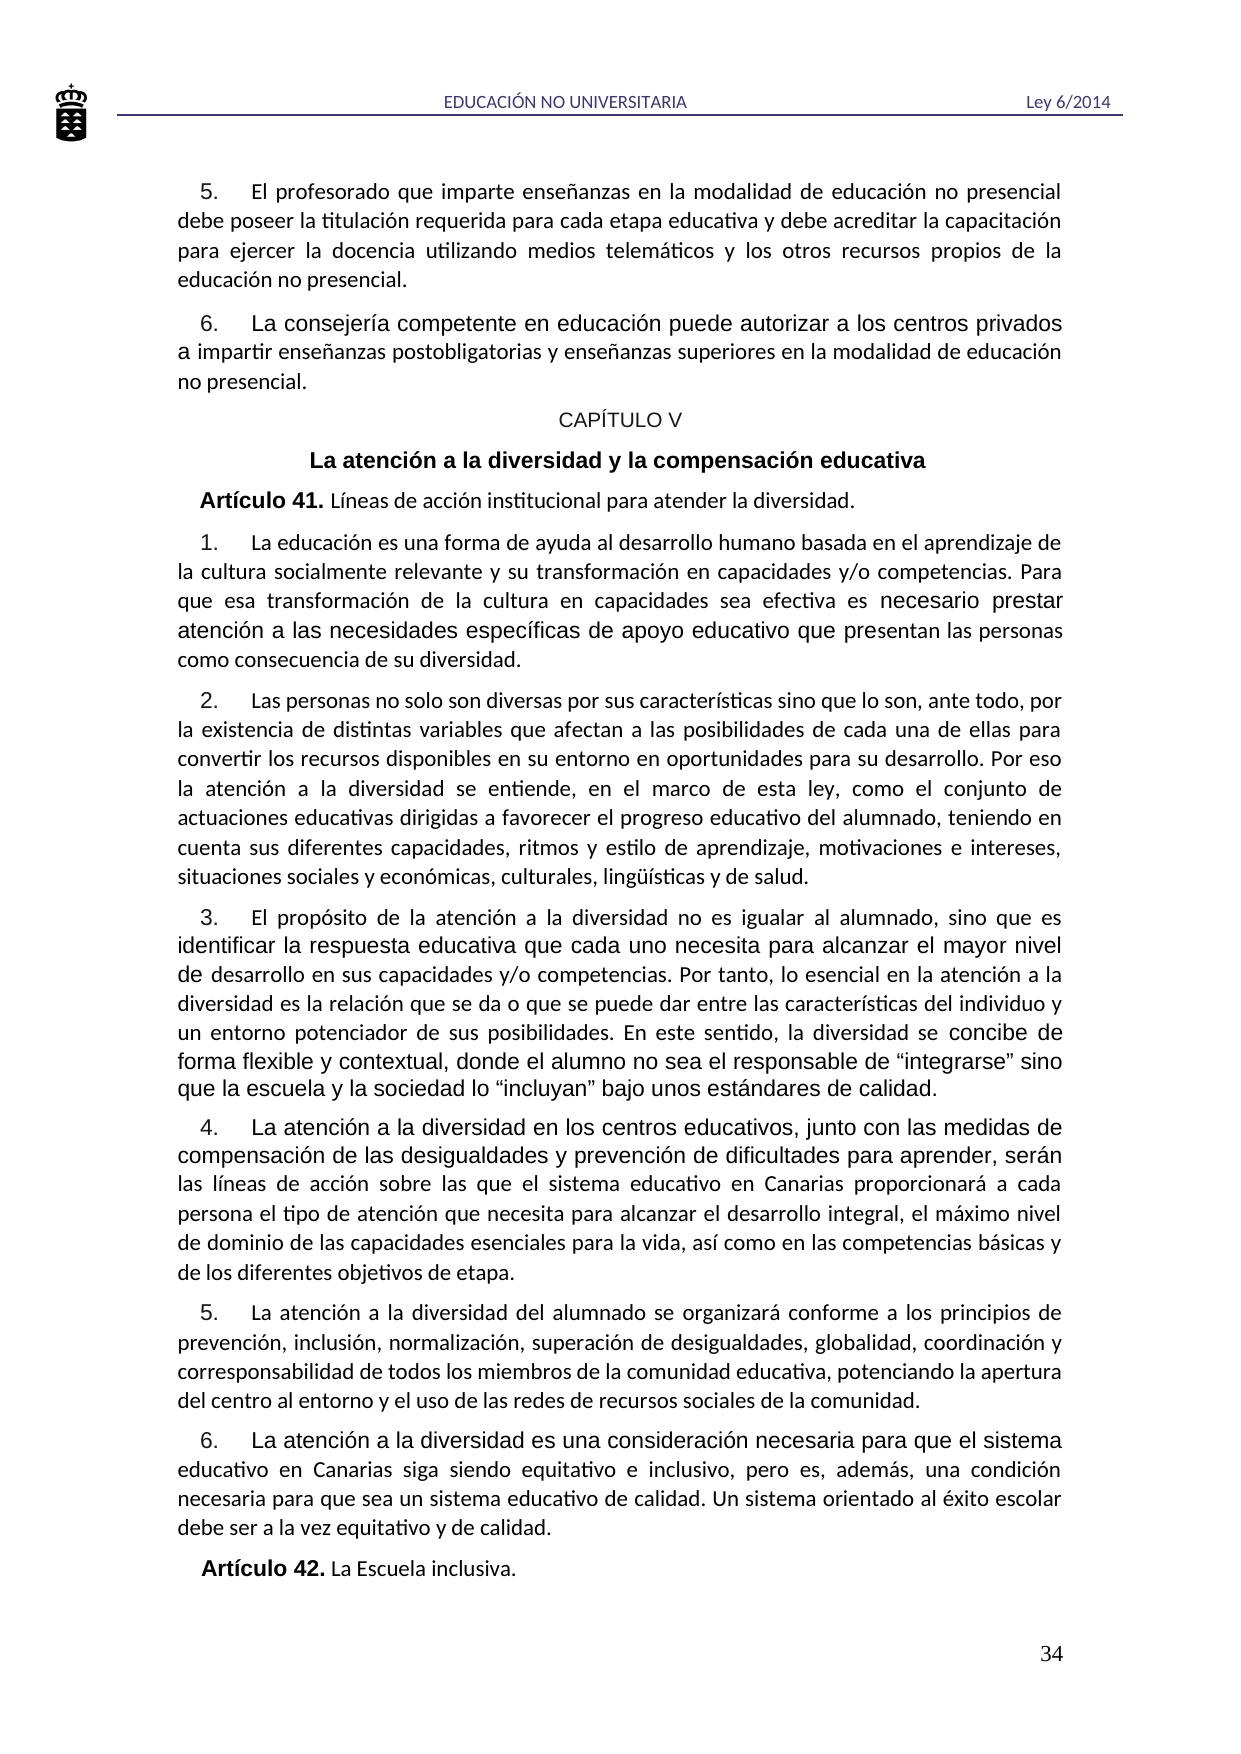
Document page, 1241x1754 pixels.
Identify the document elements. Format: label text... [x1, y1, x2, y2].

subtitle CAPÍTULO V [177, 407, 1063, 431]
list La educación es una forma de ayuda al desarrollo humano basada en el aprendizaje de la cultura socialmente relevante y su transformación en capacidades y/o competencias. Para que esa transformación de la cultura en capacidades sea efectiva es necesario prestar atención a las necesidades específicas de apoyo educativo que presentan las personas como consecuencia de su diversidad. [177, 528, 1063, 673]
list La atención a la diversidad en los centros educativos, junto con las medidas de compensación de las desigualdades y prevención de dificultades para aprender, serán las líneas de acción sobre las que el sistema educativo en Canarias proporcionará a cada persona el tipo de atención que necesita para alcanzar el desarrollo integral, el máximo nivel de dominio de las capacidades esenciales para la vida, así como en las competencias básicas y de los diferentes objetivos de etapa. [177, 1114, 1063, 1286]
list Las personas no solo son diversas por sus características sino que lo son, ante todo, por la existencia de distintas variables que afectan a las posibilidades de cada una de ellas para convertir los recursos disponibles en su entorno en oportunidades para su desarrollo. Por eso la atención a la diversidad se entiende, en el marco de esta ley, como el conjunto de actuaciones educativas dirigidas a favorecer el progreso educativo del alumnado, teniendo en cuenta sus diferentes capacidades, ritmos y estilo de aprendizaje, motivaciones e intereses, situaciones sociales y económicas, culturales, lingüísticas y de salud. [177, 686, 1063, 890]
text La atención a la diversidad y la compensación educativa Artículo 41. Líneas de acción institucional para atender la diversidad. [199, 447, 1015, 514]
text Artículo 42. La Escuela inclusiva. [201, 1554, 1063, 1582]
list La atención a la diversidad del alumnado se organizará conforme a los principios de prevención, inclusión, normalización, superación de desigualdades, globalidad, coordinación y corresponsabilidad de todos los miembros de la comunidad educativa, potenciando la apertura del centro al entorno y el uso de las redes de recursos sociales de la comunidad. [177, 1298, 1063, 1414]
list La consejería competente en educación puede autorizar a los centros privados a impartir enseñanzas postobligatorias y enseñanzas superiores en la modalidad de educación no presencial. [177, 310, 1063, 395]
list El propósito de la atención a la diversidad no es igualar al alumnado, sino que es identificar la respuesta educativa que cada uno necesita para alcanzar el mayor nivel de desarrollo en sus capacidades y/o competencias. Por tanto, lo esencial en la atención a la diversidad es la relación que se da o que se puede dar entre las características del individuo y un entorno potenciador de sus posibilidades. En este sentido, la diversidad se concibe de forma flexible y contextual, donde el alumno no sea el responsable de “integrarse” sino que la escuela y la sociedad lo “incluyan” bajo unos estándares de calidad. [177, 903, 1063, 1102]
list La atención a la diversidad es una consideración necesaria para que el sistema educativo en Canarias siga siendo equitativo e inclusivo, pero es, además, una condición necesaria para que sea un sistema educativo de calidad. Un sistema orientado al éxito escolar debe ser a la vez equitativo y de calidad. [177, 1427, 1063, 1541]
list El profesorado que imparte enseñanzas en la modalidad de educación no presencial debe poseer la titulación requerida para cada etapa educativa y debe acreditar la capacitación para ejercer la docencia utilizando medios telemáticos y los otros recursos propios de la educación no presencial. [177, 177, 1063, 293]
